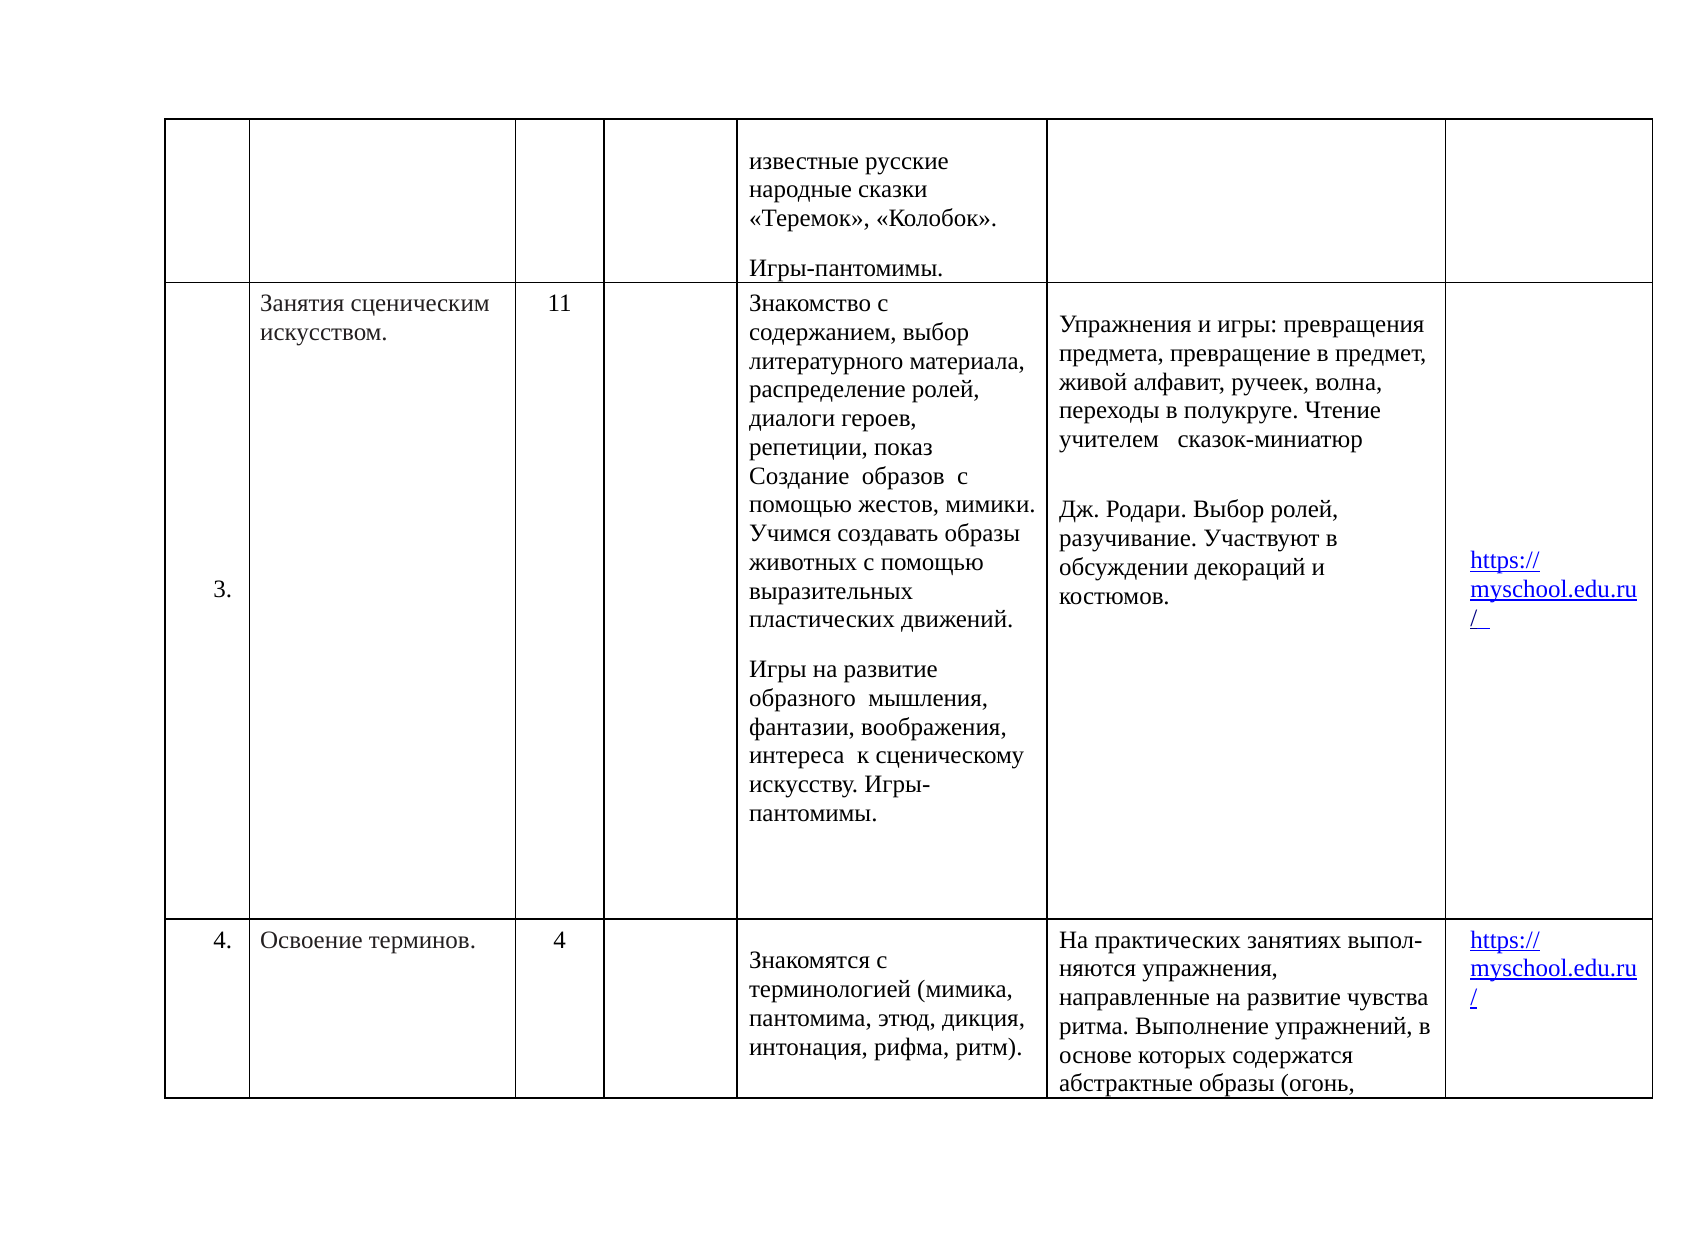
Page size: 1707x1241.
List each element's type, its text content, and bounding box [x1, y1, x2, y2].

table_cell https://myschool.edu.ru/ [1446, 283, 1652, 918]
table_cell [605, 120, 736, 282]
table_cell [1048, 120, 1445, 282]
table_cell https://myschool.edu.ru/ [1446, 920, 1652, 1097]
table_cell [166, 120, 249, 282]
table_cell известные русские народные сказки «Теремок», «Колобок». Игры-пантомимы. [738, 120, 1046, 282]
table_cell [1446, 120, 1652, 282]
table_cell 4 [516, 920, 603, 1097]
table_cell [516, 120, 603, 282]
table_cell [250, 120, 515, 282]
table_cell Занятия сценическим искусством. [250, 283, 515, 918]
table_cell Знакомство с содержанием, выбор литературного материала, распределение ролей, диалоги героев, репетиции, показ Создание образов с помощью жестов, мимики. Учимся создавать образы животных с помощью выразительных пластических движений. Игры на развитие образного мышления, фантазии, воображения, интереса к сценическому искусству. Игры-пантомимы. [738, 283, 1046, 918]
table_cell [166, 283, 249, 918]
table_cell Упражнения и игры: превращения предмета, превращение в предмет, живой алфавит, ручеек, волна, переходы в полукруге. Чтение учителем сказок-миниатюр Дж. Родари. Выбор ролей, разучивание. Участвуют в обсуждении декораций и костюмов. [1048, 283, 1445, 918]
table_cell 11 [516, 283, 603, 918]
table_cell [166, 920, 249, 1097]
table_cell Знакомятся с терминологией (мимика, пантомима, этюд, дикция, интонация, рифма, ритм). [738, 920, 1046, 1097]
table_cell [605, 283, 736, 918]
table_cell [605, 920, 736, 1097]
table_cell Освоение терминов. [250, 920, 515, 1097]
table_cell На практических занятиях выпол- няются упражнения, направленные на развитие чувства ритма. Выполнение упражнений, в основе которых содержатся абстрактные образы (огонь, [1048, 920, 1445, 1097]
